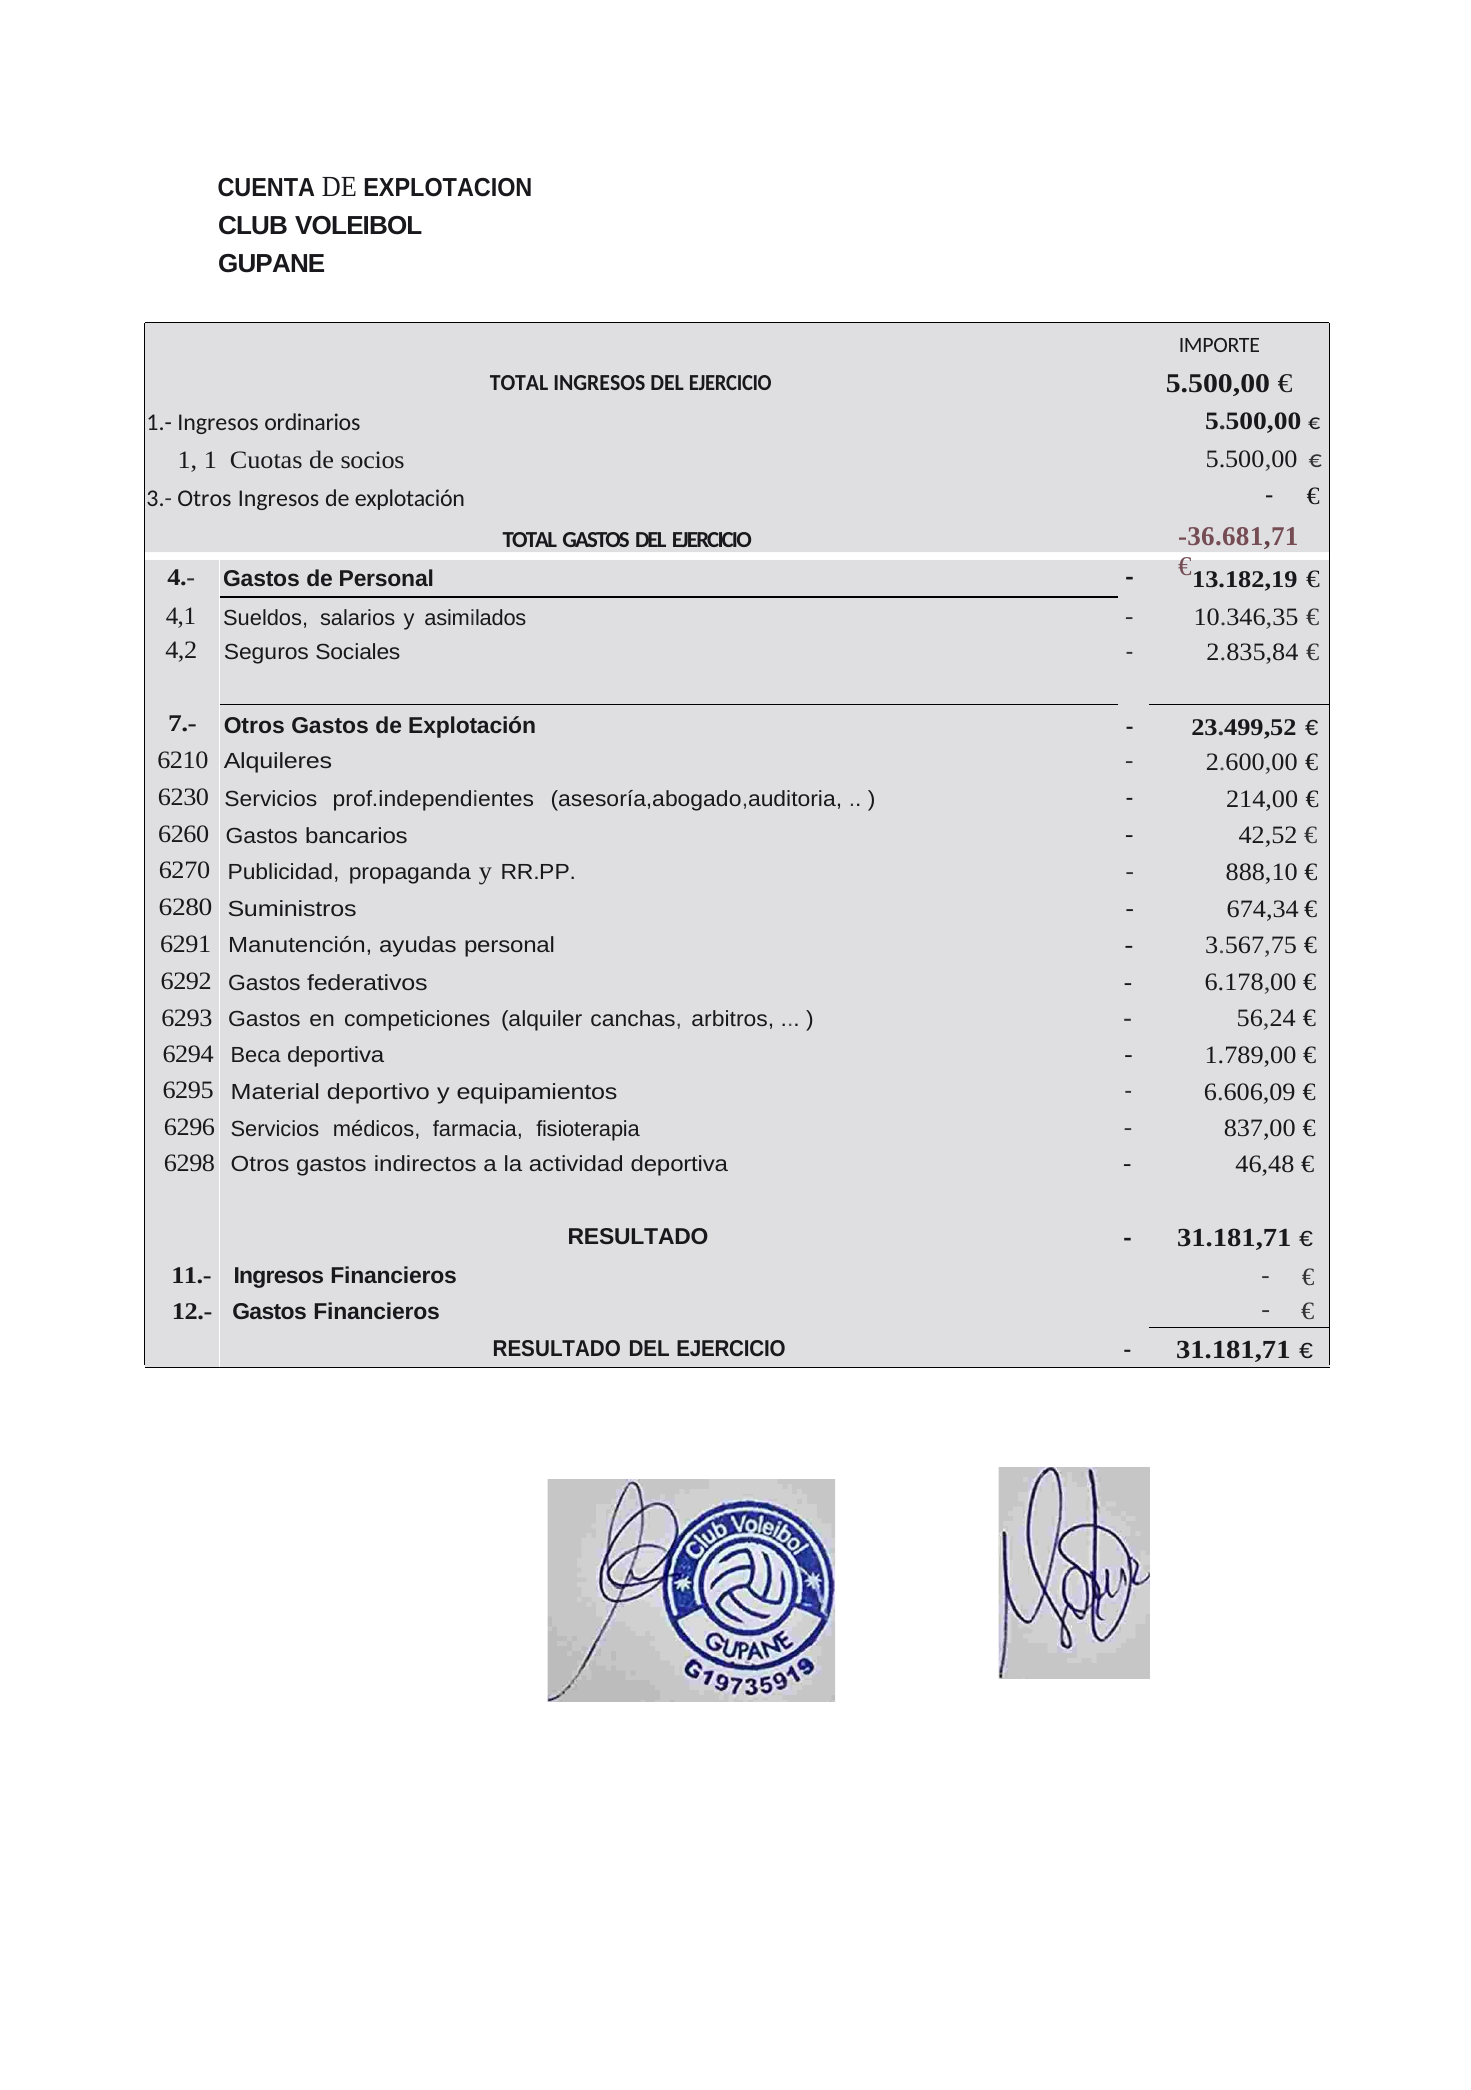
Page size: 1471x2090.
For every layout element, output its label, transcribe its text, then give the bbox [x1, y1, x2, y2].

table_cell RESULTADO Ingresos Financieros [220, 1198, 1118, 1294]
table_header 4.- [145, 560, 219, 596]
table_cell - [1118, 999, 1149, 1037]
table_cell 46,48 € [1149, 1146, 1329, 1198]
table_cell 6270 [145, 853, 219, 890]
table_header Gastos de Personal [220, 560, 1118, 596]
table_cell Otros gastos indirectos a la actividad deportiva [220, 1146, 1118, 1198]
table_cell 888,10 € [1149, 853, 1329, 890]
table_cell - [1118, 1146, 1149, 1198]
table_cell 7.- [145, 704, 219, 743]
table_cell - [1118, 1327, 1149, 1367]
table_cell [145, 1327, 219, 1367]
table_cell Otros Gastos de Explotación [220, 705, 1118, 743]
table_cell 837,00 € [1149, 1109, 1329, 1146]
table_cell 6230 [145, 779, 219, 816]
table_cell 6291 [145, 926, 219, 963]
table_cell 23.499,52 € [1149, 705, 1329, 743]
table_cell 6295 [145, 1072, 219, 1109]
table_cell - [1118, 853, 1149, 890]
table_cell Seguros Sociales [220, 633, 1118, 704]
table_cell - [1118, 926, 1149, 963]
table_cell - [1118, 1109, 1149, 1146]
table_cell - [1118, 1198, 1149, 1294]
table_cell 1.789,00 € [1149, 1037, 1329, 1072]
table_cell Suministros [220, 890, 1118, 926]
table_cell 6.178,00 € [1149, 963, 1329, 999]
table_cell Alquileres [220, 743, 1118, 779]
table_cell - [1118, 779, 1149, 816]
table_cell - [1118, 1072, 1149, 1109]
table_cell 4,2 [145, 633, 219, 704]
table_cell 6260 [145, 816, 219, 853]
table_cell 6210 [145, 743, 219, 779]
table_cell - [1118, 963, 1149, 999]
table_cell - [1118, 633, 1149, 704]
table_cell Manutención, ayudas personal [220, 926, 1118, 963]
table_cell 214,00 € [1149, 779, 1329, 816]
table_cell Material deportivo y equipamientos [220, 1072, 1118, 1109]
table_cell 3.567,75 € [1149, 926, 1329, 963]
table_cell - € [1149, 1294, 1329, 1327]
table_cell 12.- [145, 1294, 219, 1327]
table_cell 674,34 € [1149, 890, 1329, 926]
table_cell 6292 [145, 963, 219, 999]
table_cell Publicidad, propaganda y RR.PP. [220, 853, 1118, 890]
table_cell [1118, 1294, 1149, 1327]
table_cell 2.600,00 € [1149, 743, 1329, 779]
table_cell 10.346,35 € [1149, 596, 1329, 633]
table_cell 2.835,84 € [1149, 633, 1329, 704]
table_cell Gastos en competiciones (alquiler canchas, arbitros, ... ) [220, 999, 1118, 1037]
table_cell 6293 [145, 999, 219, 1037]
table_header - [1118, 560, 1149, 596]
table_cell 6294 [145, 1037, 219, 1072]
table_cell 31.181,71 € - € [1149, 1198, 1329, 1294]
table_cell 6298 [145, 1146, 219, 1198]
table_cell Servicios médicos, farmacia, fisioterapia [220, 1109, 1118, 1146]
table_cell 31.181,71 € [1149, 1328, 1330, 1367]
table_cell 11.- [145, 1198, 219, 1294]
table_cell 4,1 [145, 596, 219, 633]
table_cell Gastos federativos [220, 963, 1118, 999]
table_cell Gastos bancarios [220, 816, 1118, 853]
table_cell - [1118, 890, 1149, 926]
table_cell - [1118, 596, 1149, 633]
table_cell RESULTADO DEL EJERCICIO [220, 1327, 1118, 1367]
table_cell 6280 [145, 890, 219, 926]
table_cell 6.606,09 € [1149, 1072, 1329, 1109]
table_cell 42,52 € [1149, 816, 1329, 853]
table_cell - [1118, 816, 1149, 853]
table_cell 6296 [145, 1109, 219, 1146]
table_cell - [1118, 743, 1149, 779]
table_header 13.182,19 € [1149, 560, 1329, 596]
table_cell Beca deportiva [220, 1037, 1118, 1072]
table_cell 56,24 € [1149, 999, 1329, 1037]
table_cell Servicios prof.independientes (asesoría,abogado,auditoria, .. ) [220, 779, 1118, 816]
table_cell - [1118, 704, 1149, 743]
table_cell Gastos Financieros [220, 1294, 1118, 1327]
table_cell Sueldos, salarios y asimilados [220, 598, 1118, 633]
table_cell - [1118, 1037, 1149, 1072]
